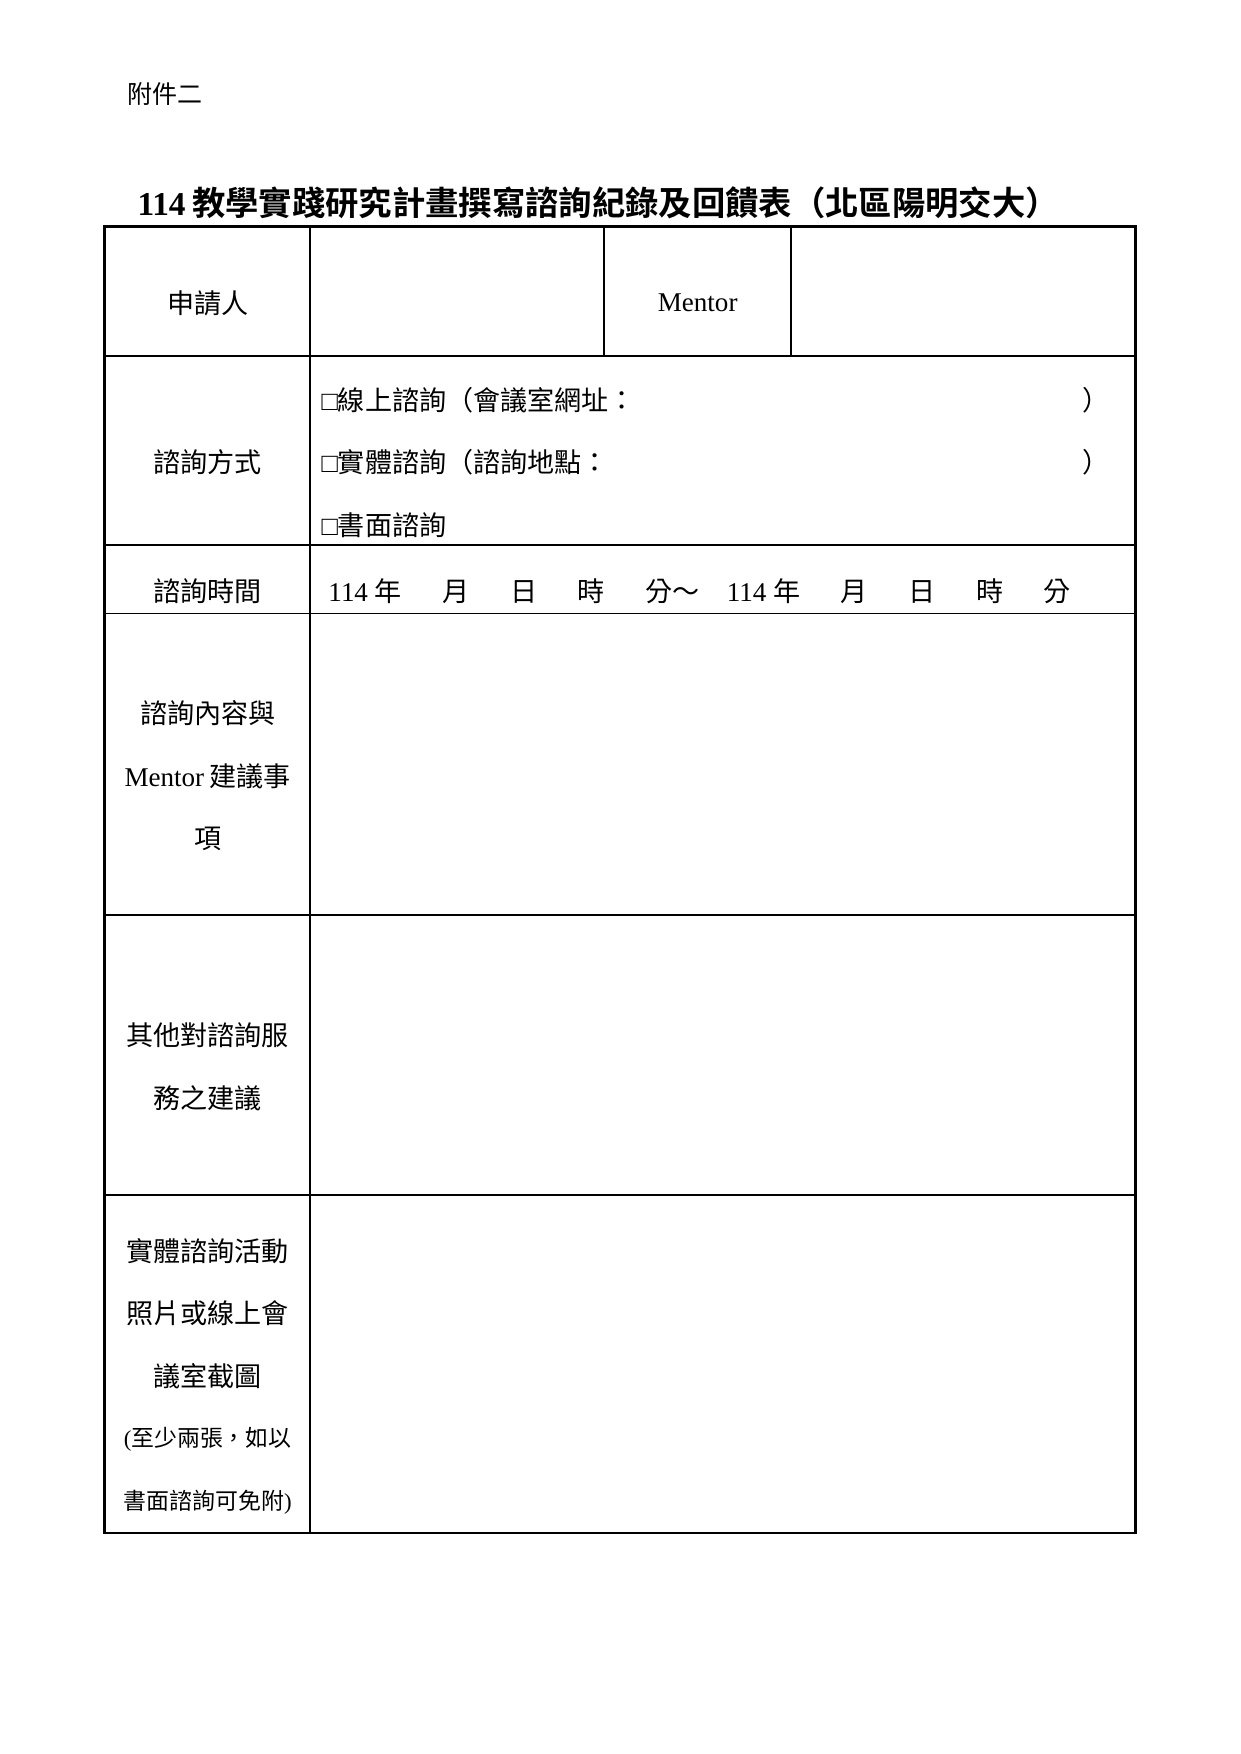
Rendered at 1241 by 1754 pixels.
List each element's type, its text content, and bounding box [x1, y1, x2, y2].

table_cell 諮詢內容與Mentor建議事項 [106, 614, 309, 914]
text 附件二 [127, 74, 207, 111]
table_cell □線上諮詢（會議室網址： ） □實體諮詢（諮詢地點： ） □書面諮詢 [311, 357, 1134, 544]
table_cell 諮詢方式 [106, 357, 309, 544]
text 114教學實踐研究計畫撰寫諮詢紀錄及回饋表（北區陽明交大） [68, 67, 1128, 225]
text [112, 228, 222, 297]
table_header [311, 228, 603, 355]
table_cell 其他對諮詢服務之建議 [106, 916, 309, 1194]
table_cell [311, 1196, 1134, 1532]
table_cell 諮詢時間 [106, 546, 309, 613]
table_cell [311, 916, 1134, 1194]
table_cell [311, 614, 1134, 914]
table_header 申請人 [106, 228, 309, 355]
table_cell 114 年 月 日 時 分～ 114 年 月 日 時 分 [311, 546, 1134, 613]
table_header Mentor [605, 228, 790, 355]
table_header [792, 228, 1134, 355]
table_cell 實體諮詢活動照片或線上會議室截圖 (至少兩張，如以書面諮詢可免附) [106, 1196, 309, 1532]
